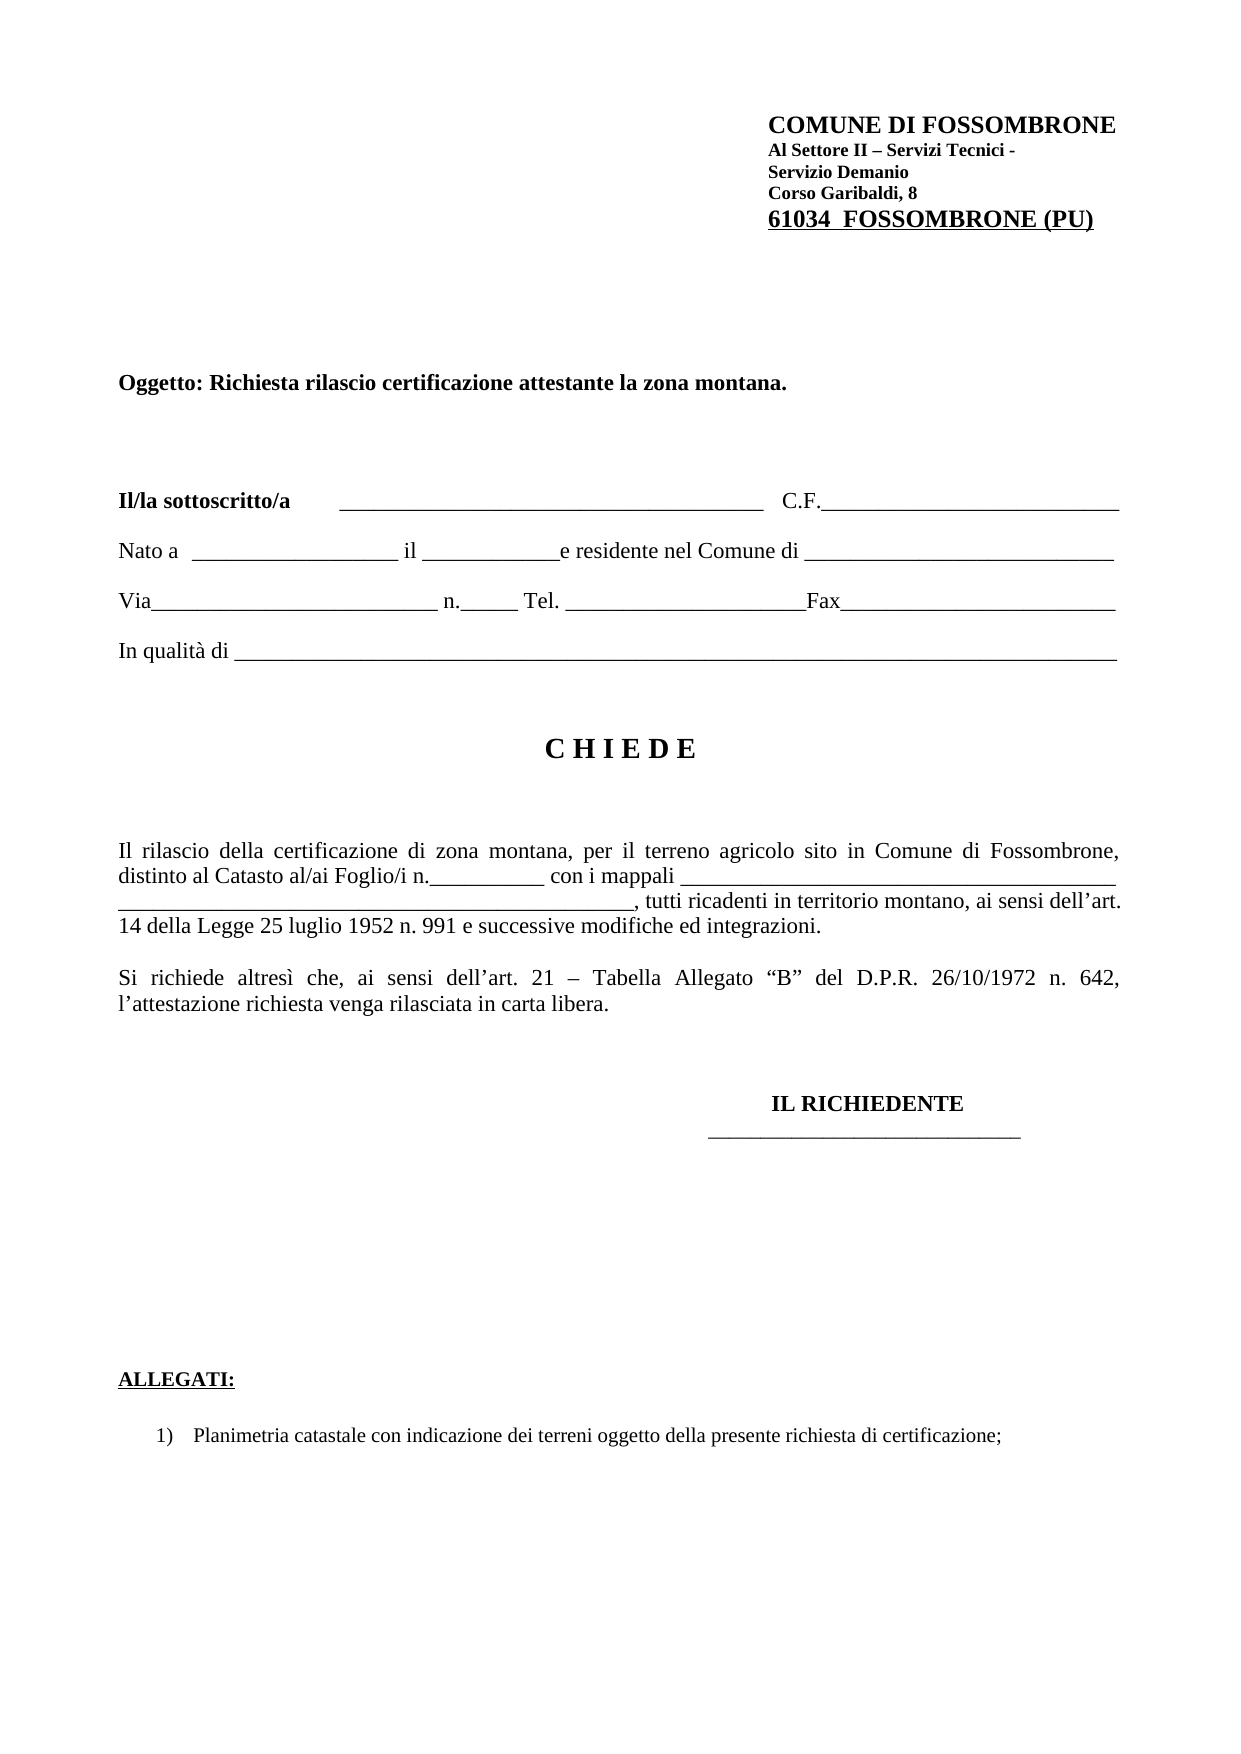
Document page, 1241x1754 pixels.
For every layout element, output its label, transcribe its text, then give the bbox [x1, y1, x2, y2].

list Planimetria catastale con indicazione dei terreni oggetto della presente richiesta di certificazione; [156, 1423, 1122, 1448]
text ______________________________ [118, 1116, 1122, 1141]
subtitle Al Settore II – Servizi Tecnici - [708, 139, 1122, 161]
subtitle 61034 FOSSOMBRONE (PU) [708, 204, 1122, 232]
text ALLEGATI: [118, 1366, 1122, 1391]
subtitle Servizio Demanio [694, 161, 1122, 182]
text Nato a __________________ il ____________e residente nel Comune di ___________________________ [118, 539, 1122, 564]
subtitle COMUNE DI FOSSOMBRONE [118, 110, 1122, 139]
text Corso Garibaldi, 8 [708, 182, 1122, 204]
text Il/la sottoscritto/a _____________________________________ C.F.__________________________ [118, 487, 1122, 514]
text Il rilascio della certificazione di zona montana, per il terreno agricolo sito in Comune di Fossombrone, distinto al Catasto al/ai Foglio/i n.__________ con i mappali ______________________________________ [118, 839, 1122, 889]
text In qualità di _____________________________________________________________________________ [118, 639, 1122, 664]
text Si richiede altresì che, ai sensi dell’art. 21 – Tabella Allegato “B” del D.P.R. 26/10/1972 n. 642, l’attestazione richiesta venga rilasciata in carta libera. [118, 964, 1122, 1016]
text C H I E D E [118, 739, 1122, 764]
text Oggetto: Richiesta rilascio certificazione attestante la zona montana. [118, 369, 1122, 396]
text Via_________________________ n._____ Tel. _____________________Fax________________________ [118, 589, 1122, 614]
text IL RICHIEDENTE [118, 1091, 1122, 1116]
text _____________________________________________, tutti ricadenti in territorio montano, ai sensi dell’art. 14 della Legge 25 luglio 1952 n. 991 e successive modifiche ed integrazioni. [118, 889, 1122, 939]
